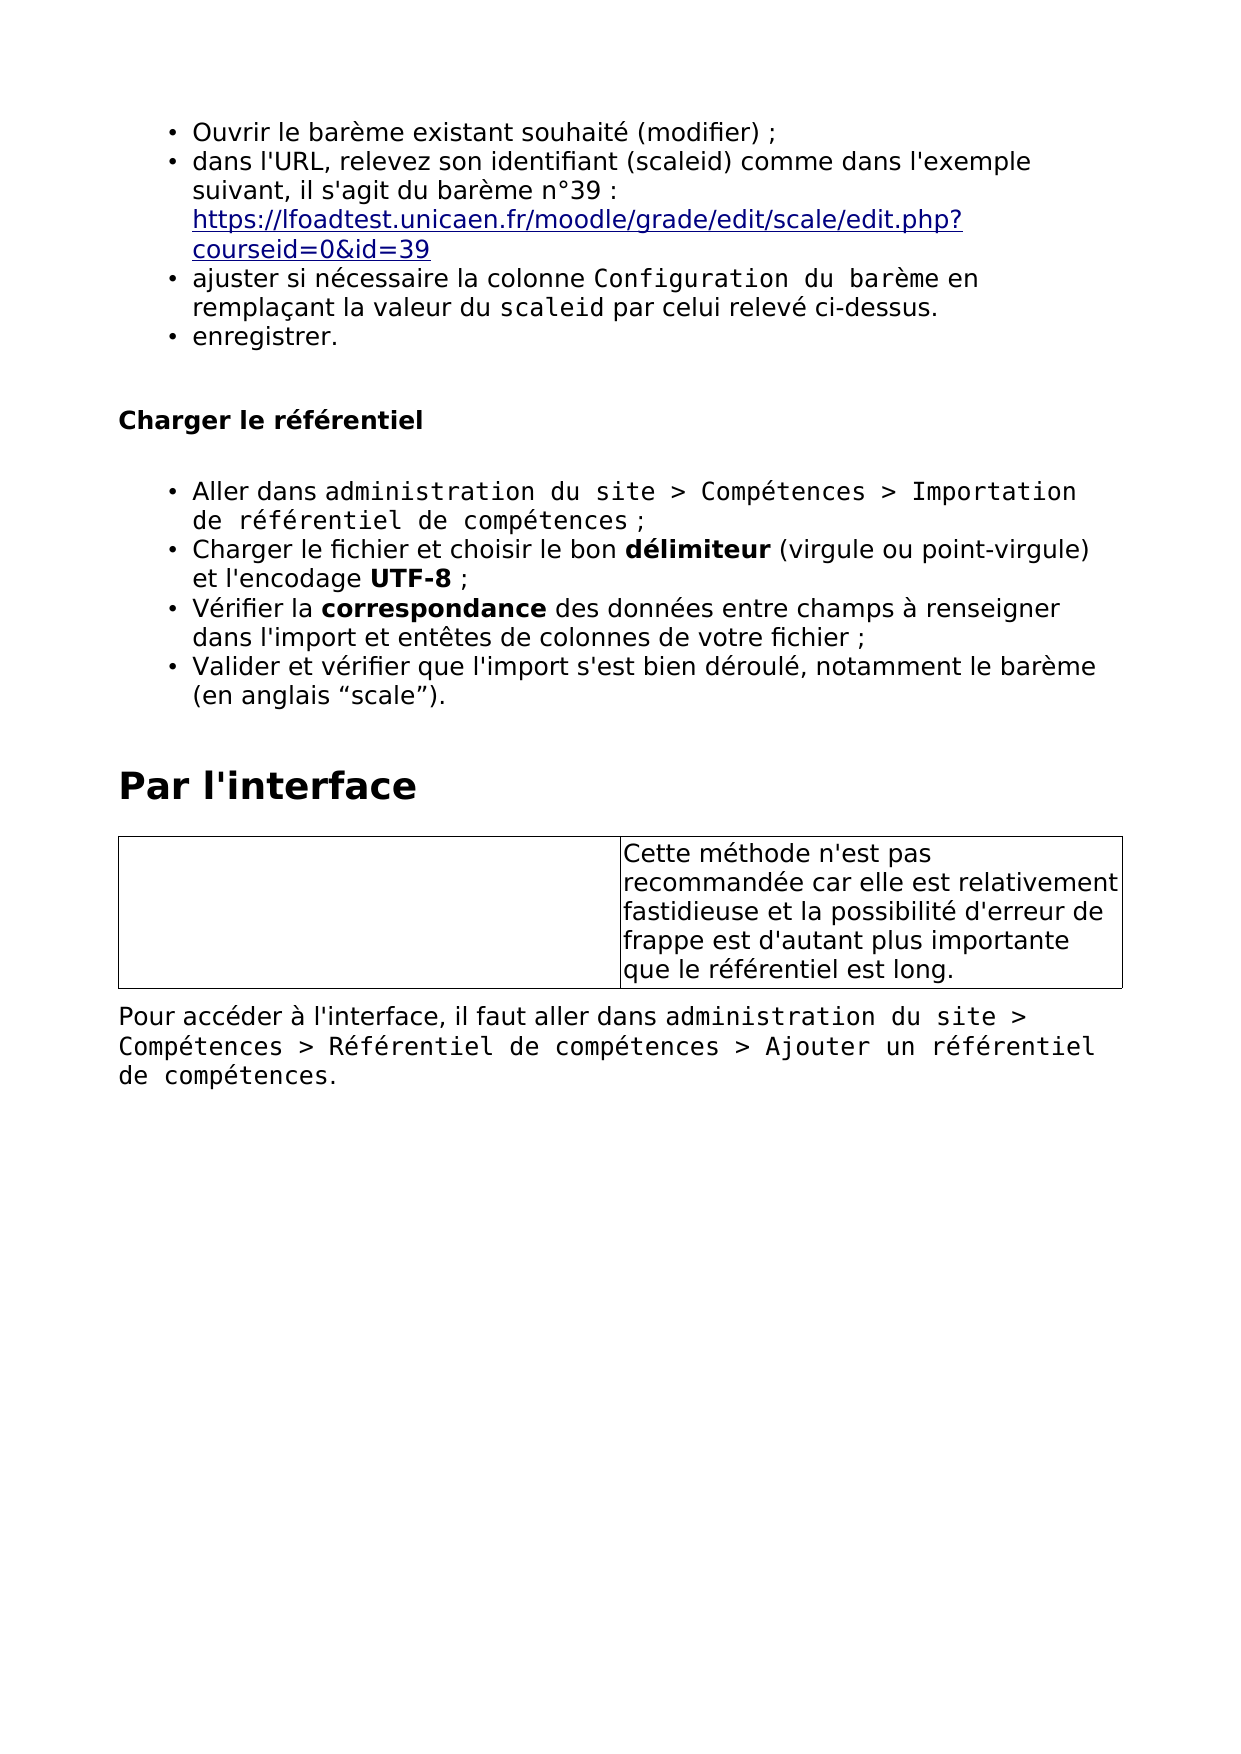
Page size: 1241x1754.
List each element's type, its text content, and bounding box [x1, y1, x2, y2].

subtitle Par l'interface [118, 765, 1122, 808]
text Pour accéder à l'interface, il faut aller dans administration du site > Compétences > Référentiel de compétences > Ajouter un référentiel de compétences. [118, 1002, 1122, 1090]
table_header [119, 837, 620, 988]
list Charger le fichier et choisir le bon délimiteur (virgule ou point-virgule) et l'encodage UTF-8 ; [177, 535, 1122, 594]
list Aller dans administration du site > Compétences > Importation de référentiel de compétences ; [177, 477, 1122, 535]
list Valider et vérifier que l'import s'est bien déroulé, notamment le barème (en anglais “scale”). [177, 652, 1122, 710]
list enregistrer. [177, 322, 1122, 351]
list ajuster si nécessaire la colonne Configuration du barème en remplaçant la valeur du scaleid par celui relevé ci-dessus. [177, 264, 1122, 322]
list dans l'URL, relevez son identifiant (scaleid) comme dans l'exemple suivant, il s'agit du barème n°39 : https://lfoadtest.unicaen.fr/moodle/grade/edit/scale/edit.php?courseid=0&id=39 [177, 147, 1122, 264]
table_header Cette méthode n'est pas recommandée car elle est relativement fastidieuse et la possibilité d'erreur de frappe est d'autant plus importante que le référentiel est long. [621, 837, 1122, 988]
list Vérifier la correspondance des données entre champs à renseigner dans l'import et entêtes de colonnes de votre fichier ; [177, 594, 1122, 652]
list Ouvrir le barème existant souhaité (modifier) ; [177, 118, 1122, 147]
subtitle Charger le référentiel [118, 406, 1122, 435]
